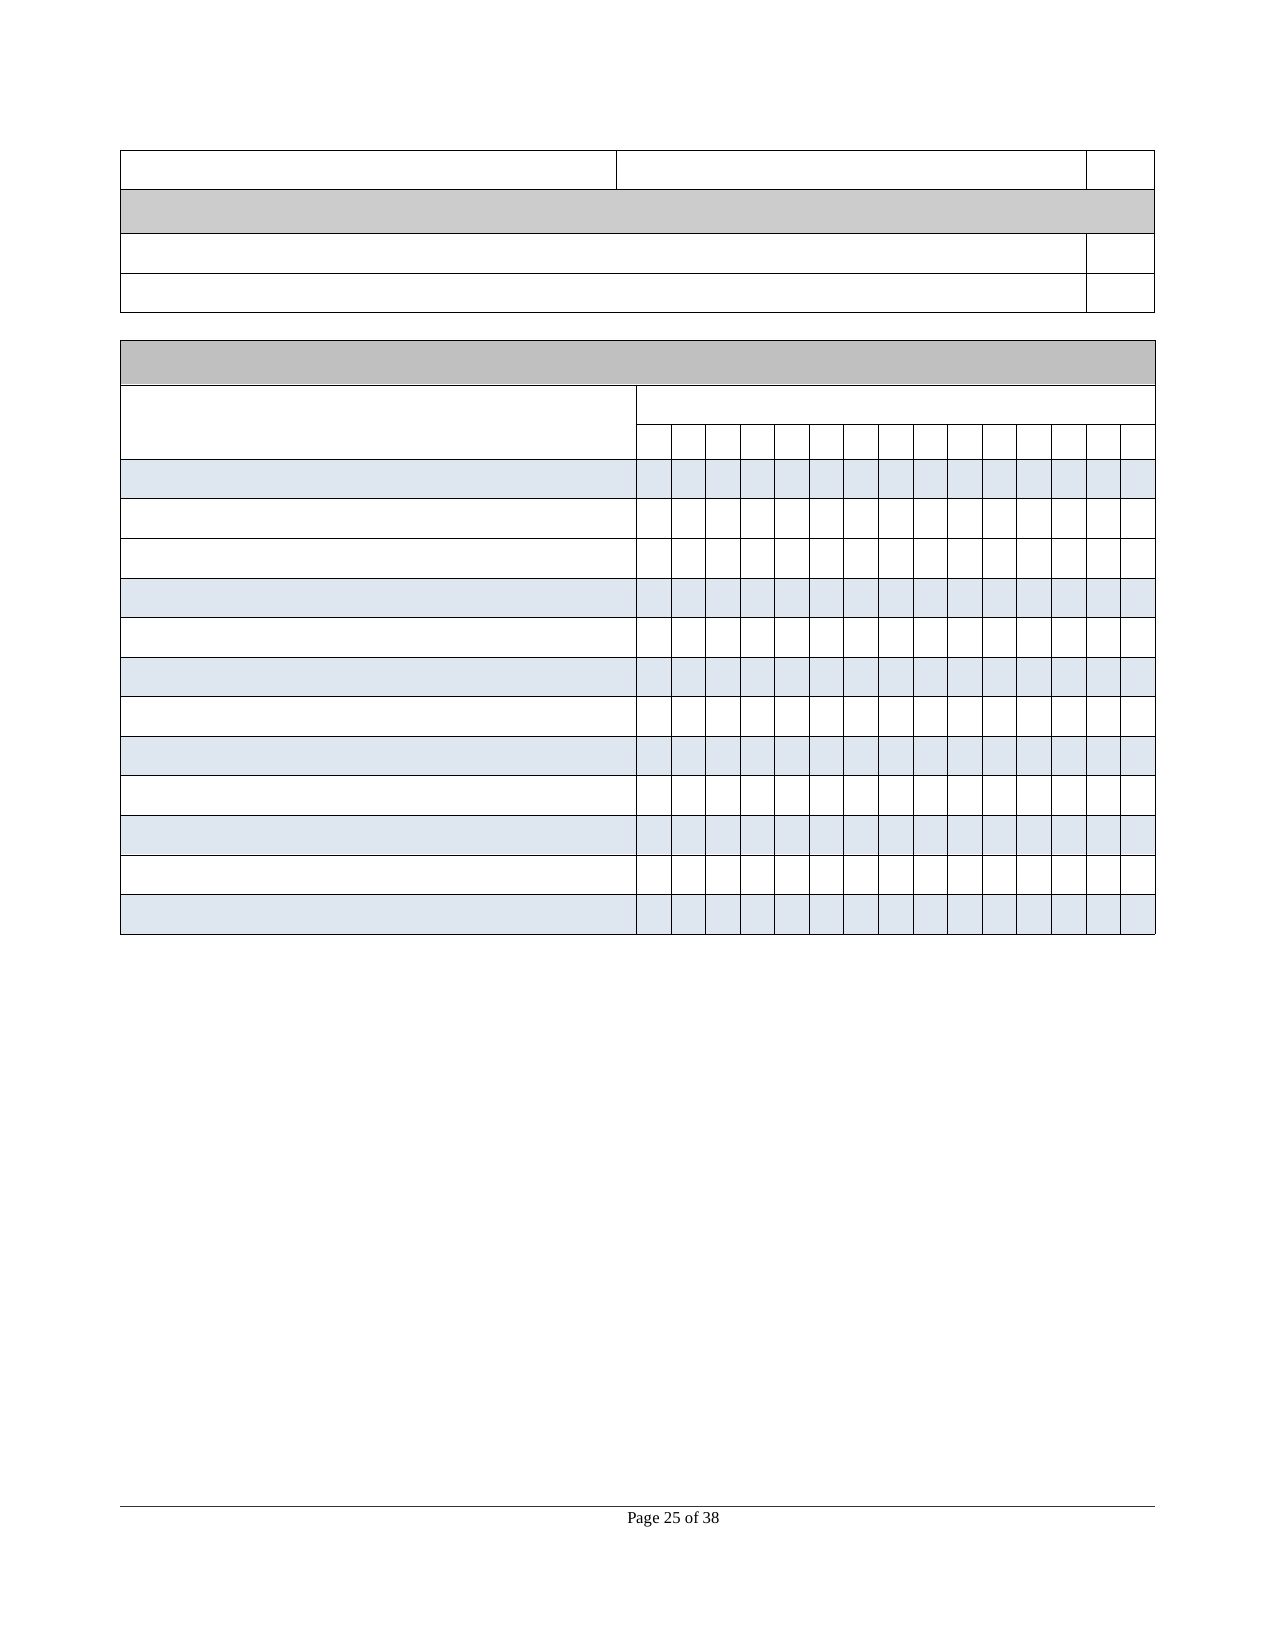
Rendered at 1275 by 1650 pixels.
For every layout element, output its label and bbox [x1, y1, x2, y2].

table_cell [637, 425, 671, 459]
table_cell [1121, 618, 1155, 657]
table_cell [741, 658, 774, 696]
table_cell [1087, 737, 1120, 775]
table_cell [706, 460, 740, 498]
table_cell [1017, 697, 1051, 736]
table_cell [879, 579, 913, 617]
table_cell [775, 460, 809, 498]
table_cell [1017, 460, 1051, 498]
table_cell [672, 425, 705, 459]
table_cell [121, 499, 636, 538]
table_cell [844, 856, 878, 894]
table_header [121, 151, 616, 189]
table_cell [1121, 499, 1155, 538]
table_cell [637, 386, 1155, 424]
table_cell [121, 579, 636, 617]
table_cell [637, 737, 671, 775]
table_cell [775, 697, 809, 736]
table_cell [914, 816, 947, 854]
table_cell [983, 658, 1016, 696]
table_cell [121, 658, 636, 696]
table_cell [844, 579, 878, 617]
table_cell [1087, 539, 1120, 577]
table_cell [706, 499, 740, 538]
table_cell [983, 816, 1016, 854]
table_cell [1017, 579, 1051, 617]
table_cell [879, 895, 913, 934]
table_cell [672, 618, 705, 657]
table_cell [1087, 856, 1120, 894]
table_cell [948, 539, 982, 577]
table_cell [810, 579, 843, 617]
table_cell [672, 499, 705, 538]
table_cell [810, 816, 843, 854]
table_cell [1052, 618, 1086, 657]
table_cell [914, 618, 947, 657]
table_cell [706, 539, 740, 577]
table_cell [1087, 460, 1120, 498]
table_cell [672, 539, 705, 577]
table_cell [1121, 425, 1155, 459]
table_cell [121, 697, 636, 736]
table_cell [1017, 499, 1051, 538]
table_cell [741, 856, 774, 894]
table_cell [879, 816, 913, 854]
table_cell [1121, 697, 1155, 736]
table_cell [844, 816, 878, 854]
table_header [1087, 151, 1154, 189]
table_cell [706, 618, 740, 657]
table_header [121, 341, 1155, 384]
table_cell [810, 499, 843, 538]
table_cell [1087, 425, 1120, 459]
table_cell [914, 425, 947, 459]
table_cell [1052, 856, 1086, 894]
table_cell [879, 618, 913, 657]
table_cell [948, 460, 982, 498]
table_cell [706, 776, 740, 815]
table_cell [121, 776, 636, 815]
table_cell [775, 539, 809, 577]
table_cell [775, 499, 809, 538]
table_cell [914, 776, 947, 815]
table_cell [983, 499, 1016, 538]
table_cell [1121, 776, 1155, 815]
table_cell [706, 697, 740, 736]
table_cell [706, 658, 740, 696]
table_cell [983, 737, 1016, 775]
table_cell [1052, 658, 1086, 696]
table_cell [844, 618, 878, 657]
table_cell [741, 895, 774, 934]
table_cell [879, 658, 913, 696]
table_cell [741, 618, 774, 657]
table_cell [1017, 895, 1051, 934]
table_cell [948, 895, 982, 934]
table_cell [741, 425, 774, 459]
table_cell [914, 579, 947, 617]
table_cell [637, 856, 671, 894]
table_cell [948, 658, 982, 696]
table_cell [810, 895, 843, 934]
table_cell [914, 460, 947, 498]
table_cell [810, 856, 843, 894]
table_cell [637, 539, 671, 577]
table_cell [706, 425, 740, 459]
table_cell [706, 816, 740, 854]
table_cell [1017, 776, 1051, 815]
table_cell [1121, 737, 1155, 775]
table_cell [706, 579, 740, 617]
table_cell [983, 460, 1016, 498]
table_cell [1017, 737, 1051, 775]
table_cell [741, 816, 774, 854]
table_cell [775, 618, 809, 657]
table_cell [672, 658, 705, 696]
table_cell [121, 618, 636, 657]
table_cell [1052, 425, 1086, 459]
table_cell [948, 816, 982, 854]
table_cell [1017, 618, 1051, 657]
table_cell [775, 856, 809, 894]
table_cell [948, 737, 982, 775]
table_cell [1052, 895, 1086, 934]
table_cell [1121, 816, 1155, 854]
table_cell [879, 697, 913, 736]
table_cell [672, 460, 705, 498]
table_cell [948, 425, 982, 459]
table_cell [672, 856, 705, 894]
table_cell [775, 816, 809, 854]
table_cell [879, 460, 913, 498]
table_cell [948, 697, 982, 736]
table_cell [121, 737, 636, 775]
table_cell [844, 737, 878, 775]
table_cell [1087, 816, 1120, 854]
table_cell [810, 697, 843, 736]
table_cell [672, 579, 705, 617]
table_cell [741, 499, 774, 538]
table_cell [1052, 579, 1086, 617]
table_cell [775, 895, 809, 934]
table_cell [1087, 895, 1120, 934]
table_cell [983, 425, 1016, 459]
table_cell [741, 737, 774, 775]
table_cell [741, 697, 774, 736]
table_cell [914, 499, 947, 538]
table_cell [637, 618, 671, 657]
table_cell [1121, 460, 1155, 498]
table_cell [844, 895, 878, 934]
table_cell [914, 539, 947, 577]
table_cell [844, 460, 878, 498]
table_cell [1087, 499, 1120, 538]
table_cell [1052, 499, 1086, 538]
table_cell [121, 274, 1086, 312]
table_cell [637, 460, 671, 498]
table_cell [1121, 658, 1155, 696]
table_header [617, 151, 1086, 189]
table_cell [706, 856, 740, 894]
table_cell [741, 579, 774, 617]
table_cell [775, 737, 809, 775]
table_cell [1017, 856, 1051, 894]
table_cell [637, 499, 671, 538]
table_cell [775, 425, 809, 459]
table_cell [637, 895, 671, 934]
table_cell [879, 737, 913, 775]
table_cell [983, 539, 1016, 577]
table_cell [121, 234, 1086, 273]
table_cell [914, 658, 947, 696]
table_cell [914, 856, 947, 894]
table_cell [1052, 539, 1086, 577]
table_cell [637, 658, 671, 696]
table_cell [1087, 618, 1120, 657]
table_cell [672, 737, 705, 775]
table_cell [1052, 697, 1086, 736]
table_cell [1121, 539, 1155, 577]
table_cell [1052, 737, 1086, 775]
table_cell [1017, 425, 1051, 459]
table_cell [1121, 856, 1155, 894]
table_cell [844, 776, 878, 815]
table_cell [983, 697, 1016, 736]
table_cell [810, 539, 843, 577]
table_cell [844, 539, 878, 577]
table_cell [948, 579, 982, 617]
table_cell [1087, 697, 1120, 736]
table_cell [844, 658, 878, 696]
table_cell [948, 856, 982, 894]
table_cell [775, 658, 809, 696]
table_cell [706, 895, 740, 934]
table_cell [121, 816, 636, 854]
table_cell [672, 895, 705, 934]
table_cell [914, 895, 947, 934]
table_cell [983, 895, 1016, 934]
table_cell [637, 697, 671, 736]
table_cell [879, 856, 913, 894]
table_cell [121, 386, 636, 459]
table_cell [1017, 658, 1051, 696]
table_cell [775, 579, 809, 617]
table_cell [1017, 816, 1051, 854]
table_cell [121, 539, 636, 577]
table_cell [1017, 539, 1051, 577]
table_cell [121, 190, 1154, 233]
table_cell [983, 618, 1016, 657]
table_cell [741, 539, 774, 577]
table_cell [879, 539, 913, 577]
table_cell [637, 776, 671, 815]
table_cell [741, 460, 774, 498]
table_cell [983, 776, 1016, 815]
table_cell [948, 618, 982, 657]
table_cell [844, 499, 878, 538]
table_cell [121, 856, 636, 894]
table_cell [948, 499, 982, 538]
table_cell [914, 737, 947, 775]
table_cell [810, 776, 843, 815]
table_cell [879, 425, 913, 459]
table_cell [706, 737, 740, 775]
table_cell [810, 618, 843, 657]
table_cell [1121, 895, 1155, 934]
table_cell [844, 425, 878, 459]
table_cell [121, 460, 636, 498]
table_cell [741, 776, 774, 815]
table_cell [1052, 816, 1086, 854]
table_cell [637, 579, 671, 617]
table_cell [637, 816, 671, 854]
table_cell [1087, 274, 1154, 312]
table_cell [672, 816, 705, 854]
table_cell [775, 776, 809, 815]
table_cell [948, 776, 982, 815]
table_cell [810, 737, 843, 775]
table_cell [914, 697, 947, 736]
table_cell [983, 579, 1016, 617]
table_cell [672, 697, 705, 736]
table_cell [810, 425, 843, 459]
table_cell [1087, 658, 1120, 696]
table_cell [1121, 579, 1155, 617]
table_cell [879, 776, 913, 815]
table_cell [1087, 579, 1120, 617]
table_cell [844, 697, 878, 736]
table_cell [1087, 776, 1120, 815]
table_cell [121, 895, 636, 934]
table_cell [810, 460, 843, 498]
table_cell [1052, 460, 1086, 498]
table_cell [1087, 234, 1154, 273]
table_cell [672, 776, 705, 815]
table_cell [810, 658, 843, 696]
table_cell [1052, 776, 1086, 815]
table_cell [983, 856, 1016, 894]
table_cell [879, 499, 913, 538]
